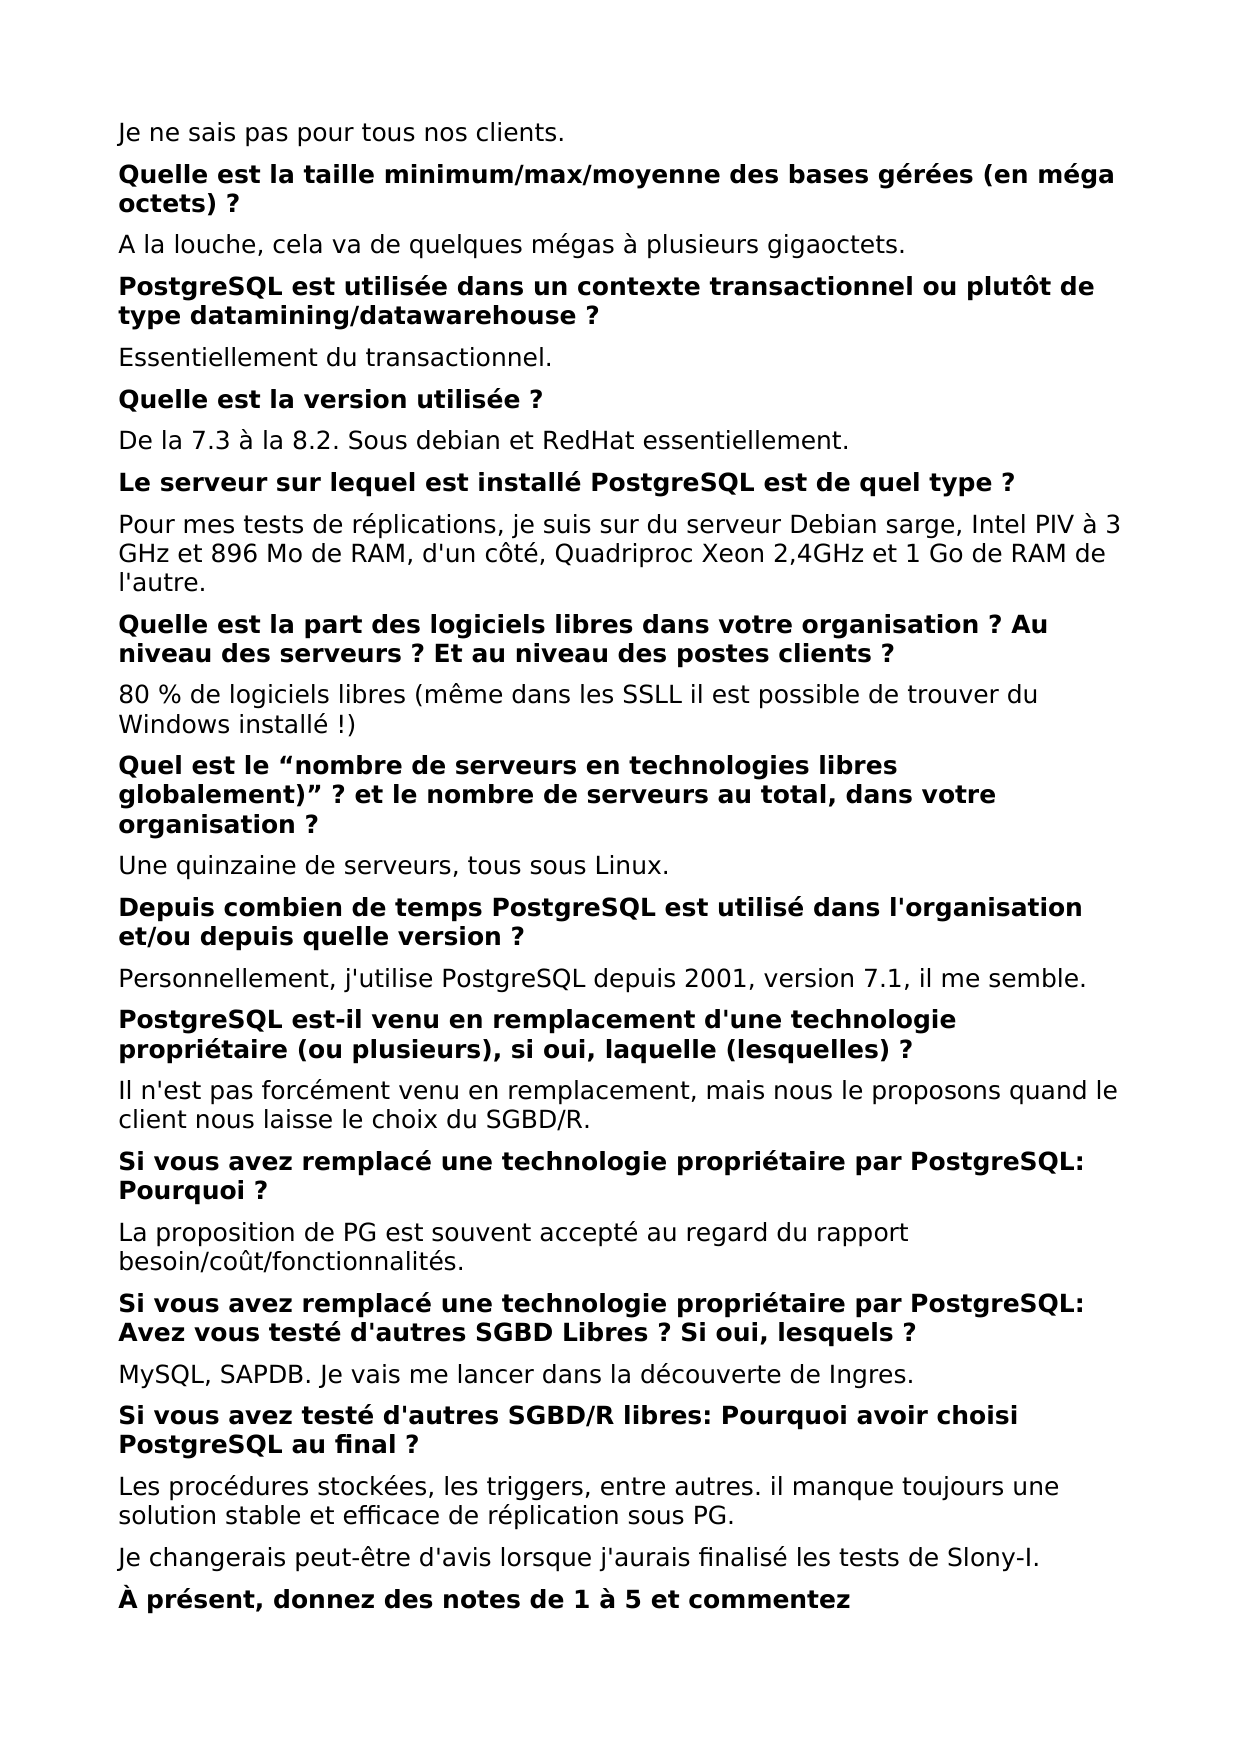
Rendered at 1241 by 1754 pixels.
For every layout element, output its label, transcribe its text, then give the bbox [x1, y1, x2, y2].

text MySQL, SAPDB. Je vais me lancer dans la découverte de Ingres. [118, 1360, 1122, 1389]
text Essentiellement du transactionnel. [118, 343, 1122, 372]
text Je changerais peut-être d'avis lorsque j'aurais finalisé les tests de Slony-I. [118, 1543, 1122, 1572]
text À présent, donnez des notes de 1 à 5 et commentez [118, 1585, 1122, 1614]
text Si vous avez testé d'autres SGBD/R libres: Pourquoi avoir choisi PostgreSQL au final ? [118, 1401, 1122, 1460]
text Personnellement, j'utilise PostgreSQL depuis 2001, version 7.1, il me semble. [118, 964, 1122, 993]
text Depuis combien de temps PostgreSQL est utilisé dans l'organisation et/ou depuis quelle version ? [118, 893, 1122, 951]
text Les procédures stockées, les triggers, entre autres. il manque toujours une solution stable et efficace de réplication sous PG. [118, 1472, 1122, 1531]
text 80 % de logiciels libres (même dans les SSLL il est possible de trouver du Windows installé !) [118, 681, 1122, 739]
text Quelle est la part des logiciels libres dans votre organisation ? Au niveau des serveurs ? Et au niveau des postes clients ? [118, 610, 1122, 668]
text Quelle est la version utilisée ? [118, 385, 1122, 414]
text A la louche, cela va de quelques mégas à plusieurs gigaoctets. [118, 231, 1122, 260]
text PostgreSQL est-il venu en remplacement d'une technologie propriétaire (ou plusieurs), si oui, laquelle (lesquelles) ? [118, 1006, 1122, 1064]
text Pour mes tests de réplications, je suis sur du serveur Debian sarge, Intel PIV à 3 GHz et 896 Mo de RAM, d'un côté, Quadriproc Xeon 2,4GHz et 1 Go de RAM de l'autre. [118, 510, 1122, 597]
text Une quinzaine de serveurs, tous sous Linux. [118, 851, 1122, 881]
text PostgreSQL est utilisée dans un contexte transactionnel ou plutôt de type datamining/datawarehouse ? [118, 272, 1122, 331]
text Quelle est la taille minimum/max/moyenne des bases gérées (en méga octets) ? [118, 160, 1122, 218]
text Quel est le “nombre de serveurs en technologies libres globalement)” ? et le nombre de serveurs au total, dans votre organisation ? [118, 751, 1122, 839]
text De la 7.3 à la 8.2. Sous debian et RedHat essentiellement. [118, 426, 1122, 456]
text Il n'est pas forcément venu en remplacement, mais nous le proposons quand le client nous laisse le choix du SGBD/R. [118, 1076, 1122, 1135]
text Si vous avez remplacé une technologie propriétaire par PostgreSQL: Avez vous testé d'autres SGBD Libres ? Si oui, lesquels ? [118, 1289, 1122, 1347]
text Je ne sais pas pour tous nos clients. [118, 118, 1122, 147]
text Le serveur sur lequel est installé PostgreSQL est de quel type ? [118, 468, 1122, 497]
text Si vous avez remplacé une technologie propriétaire par PostgreSQL: Pourquoi ? [118, 1147, 1122, 1206]
text La proposition de PG est souvent accepté au regard du rapport besoin/coût/fonctionnalités. [118, 1218, 1122, 1276]
